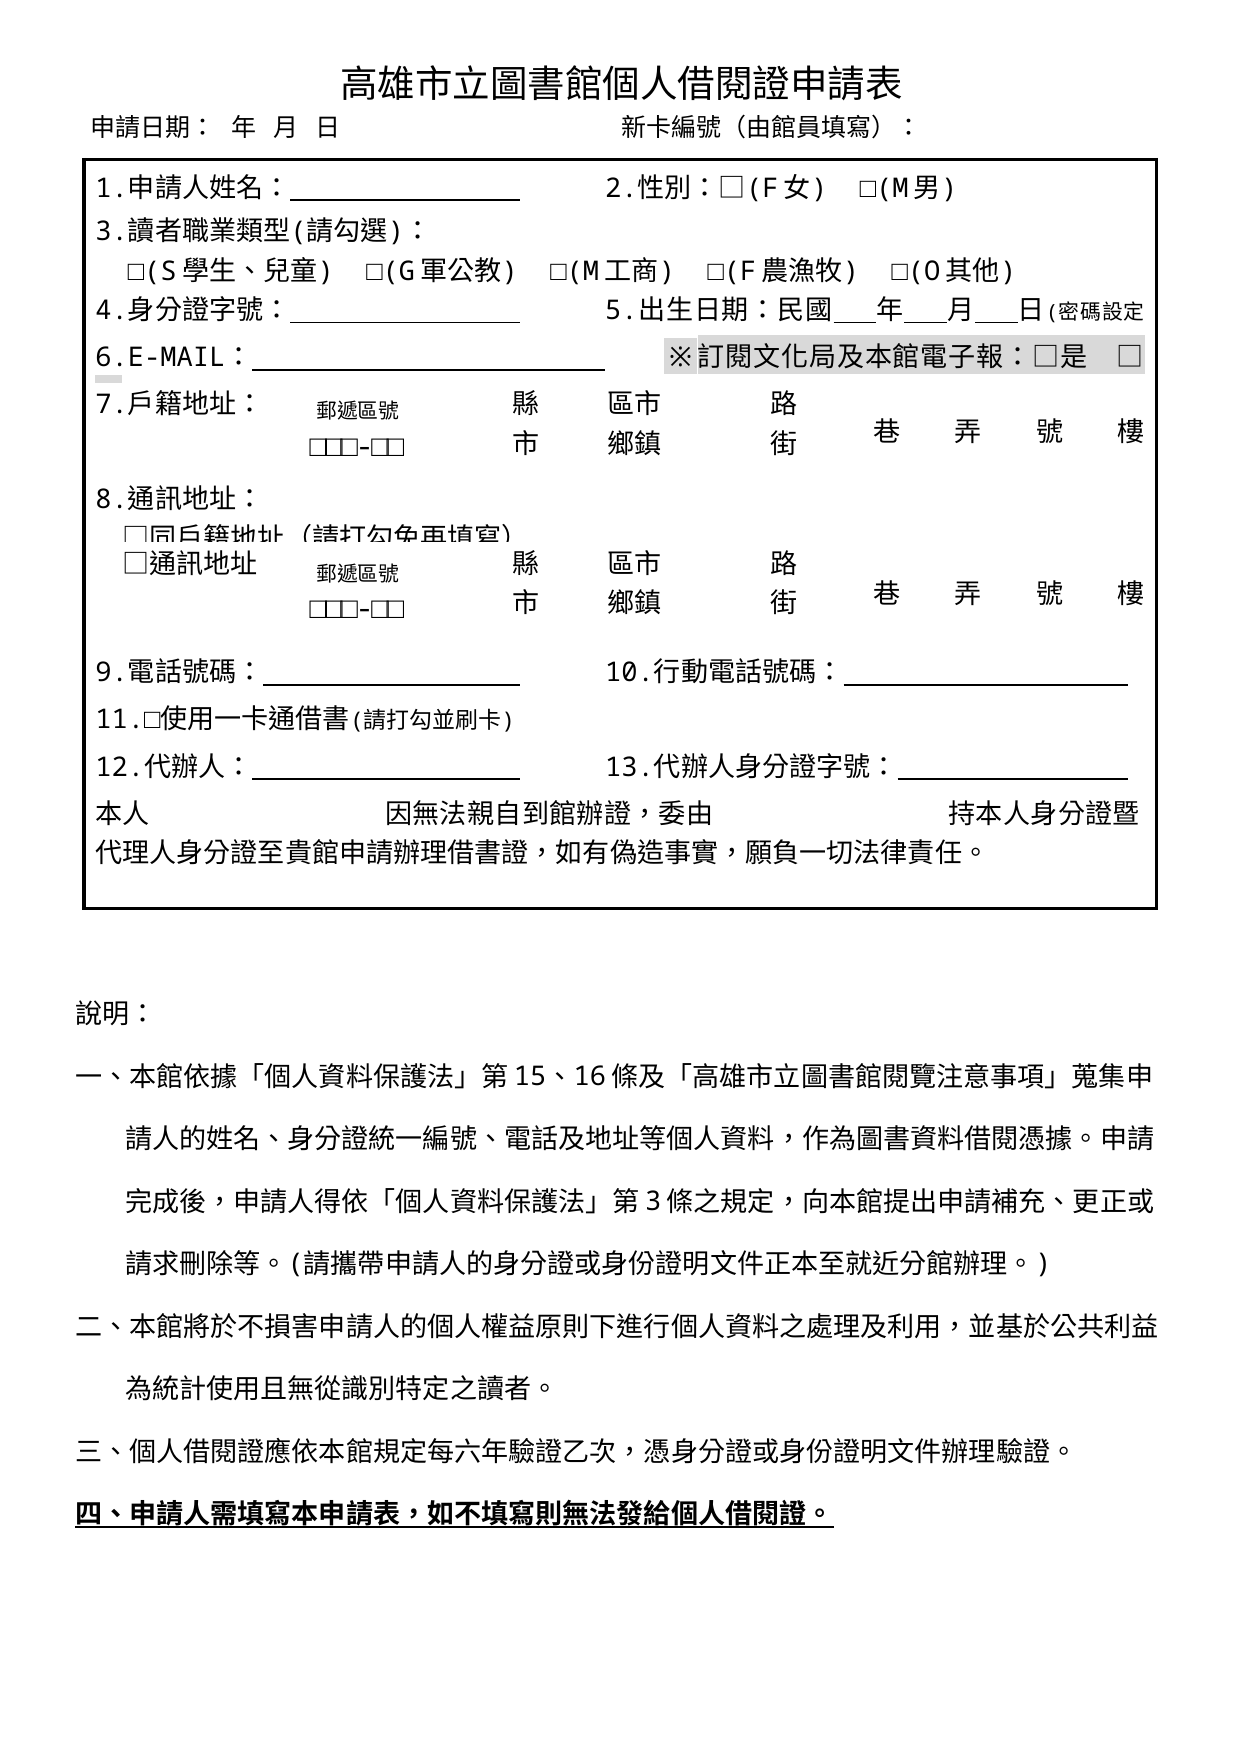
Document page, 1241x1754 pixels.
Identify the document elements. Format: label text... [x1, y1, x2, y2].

table_cell 12.代辦人： 13.代辦人身分證字號： [86, 737, 1155, 784]
table_cell 縣 區市 路 市 鄉鎮 街 [439, 383, 808, 477]
table_cell 巷 弄 號 樓 [808, 383, 1155, 477]
table_cell 11.□使用一卡通借書(請打勾並刷卡) [86, 690, 1155, 737]
table_header 1.申請人姓名： 2.性別：□(F女) □(M男) [86, 161, 1155, 205]
text 說明： [75, 970, 1165, 1033]
table_cell 本人 因無法親自到館辦證，委由 持本人身分證暨代理人身分證至貴館申請辦理借書證，如有偽造事實，願負一切法律責任。 [86, 784, 1155, 907]
text 四、申請人需填寫本申請表，如不填寫則無法發給個人借閱證。 [75, 1470, 1165, 1533]
table_cell 郵遞區號 □□□-□□ [276, 383, 439, 477]
text 高雄市立圖書館個人借閱證申請表 [90, 33, 1153, 108]
table_cell 7.戶籍地址： [86, 383, 276, 477]
text 申請日期： 年 月 日 新卡編號（由館員填寫）： [90, 108, 1153, 144]
text 一、本館依據「個人資料保護法」第15、16條及「高雄市立圖書館閱覽注意事項」蒐集申請人的姓名、身分證統一編號、電話及地址等個人資料，作為圖書資料借閱憑據。申請完成後，申請人得依「個人資料保護法」第3條之規定，向本館提出申請補充、更正或請求刪除等。(請攜帶申請人的身分證或身份證明文件正本至就近分館辦理。) [75, 1033, 1165, 1283]
text 三、個人借閱證應依本館規定每六年驗證乙次，憑身分證或身份證明文件辦理驗證。 [75, 1408, 1165, 1470]
table_cell 6.E-MAIL： ※訂閱文化局及本館電子報：□是 □否 [86, 335, 1155, 382]
table_cell 4.身分證字號： 5.出生日期：民國 年 月 日(密碼設定值) [86, 288, 1155, 335]
table_cell □通訊地址 [86, 542, 276, 642]
table_cell 9.電話號碼： 10.行動電話號碼： [86, 642, 1155, 689]
table_cell 巷 弄 號 樓 [808, 542, 1155, 642]
table_cell 縣 區市 路 市 鄉鎮 街 [439, 542, 808, 642]
text 二、本館將於不損害申請人的個人權益原則下進行個人資料之處理及利用，並基於公共利益為統計使用且無從識別特定之讀者。 [75, 1283, 1165, 1408]
table_cell 郵遞區號 □□□-□□ [276, 542, 439, 642]
table_cell 8.通訊地址： □同戶籍地址（請打勾免再填寫） [86, 477, 1155, 542]
table_cell 3.讀者職業類型(請勾選)： □(S學生、兒童) □(G軍公教) □(M工商) □(F農漁牧) □(O其他) [86, 205, 1155, 288]
